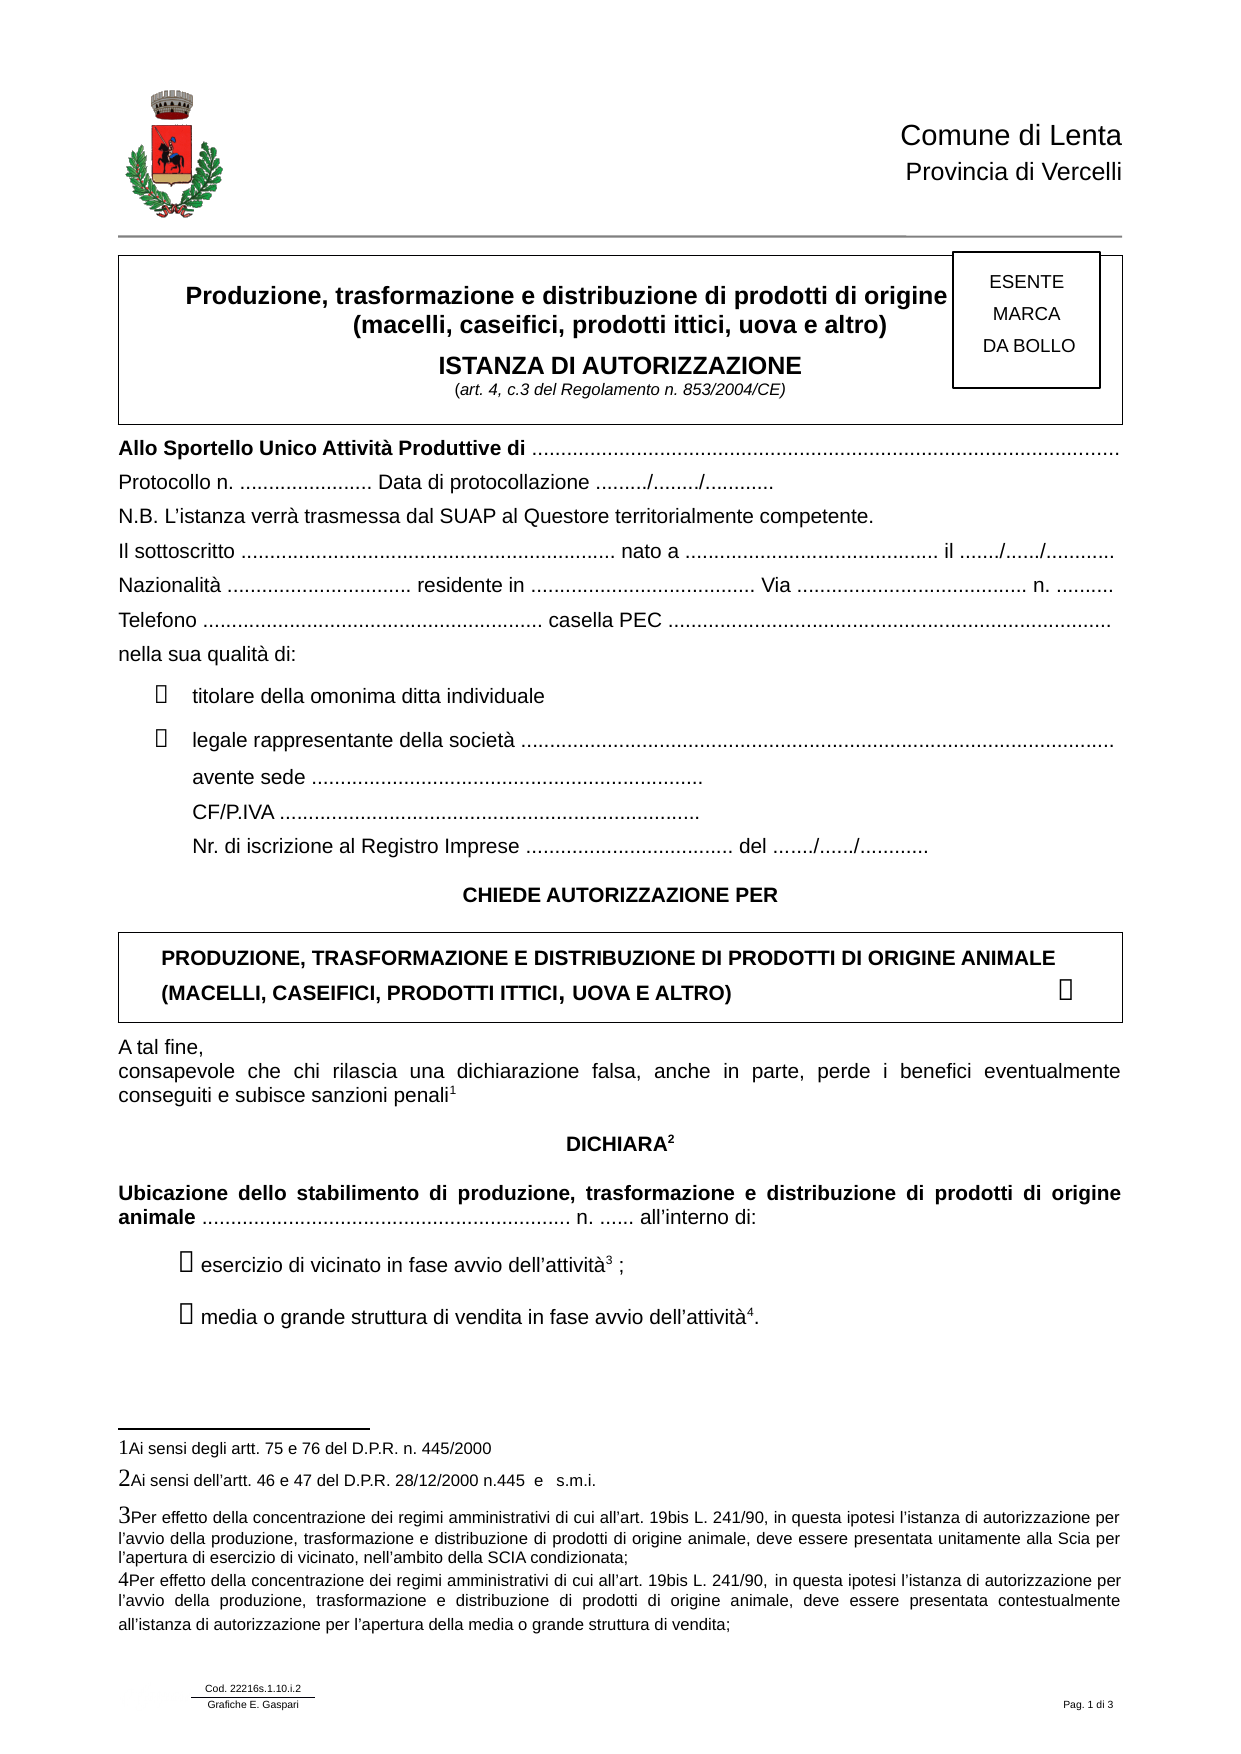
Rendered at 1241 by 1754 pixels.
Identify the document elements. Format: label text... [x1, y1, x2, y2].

text Provincia di Vercelli [224, 157, 1122, 185]
text Protocollo n. ....................... Data di protocollazione ........./......../............ [118, 470, 1122, 494]
text N.B. L’istanza verrà trasmessa dal SUAP al Questore territorialmente competente. [118, 504, 1122, 528]
text  legale rappresentante della società ....................................................................................................... [153, 721, 1122, 755]
text nella sua qualità di: [118, 642, 1122, 666]
text Per effetto della concentrazione dei regimi amministrativi di cui all’art. 19bis L. 241/90, in questa ipotesi l’istanza di autorizzazione per l’avvio della produzione, trasformazione e distribuzione di prodotti di origine animale, deve essere presentata unitamente alla Scia per l’apertura di esercizio di vicinato, nell’ambito della SCIA condizionata; [118, 1500, 1122, 1567]
text DICHIARA [157, 1132, 1083, 1156]
text CF/P.IVA ......................................................................... [192, 799, 1122, 823]
table_header Produzione, trasformazione e distribuzione di prodotti di origine animale (macelli, caseifici, prodotti ittici, uova e altro) ISTANZA DI AUTORIZZAZIONE (art. 4, c.3 del Regolamento n. 853/2004/CE) [119, 256, 1122, 424]
text Per effetto della concentrazione dei regimi amministrativi di cui all’art. 19bis L. 241/90, in questa ipotesi l’istanza di autorizzazione per l’avvio della produzione, trasformazione e distribuzione di prodotti di origine animale, deve essere presentata contestualmente all’istanza di autorizzazione per l’apertura della media o grande struttura di vendita; [118, 1567, 1122, 1636]
text Ai sensi dell’artt. 46 e 47 del D.P.R. 28/12/2000 n.445 e s.m.i. [118, 1463, 1122, 1492]
text  esercizio di vicinato in fase avvio dell’attività ; [177, 1241, 1122, 1281]
text Nazionalità ................................ residente in ....................................... Via ........................................ n. .......... [118, 573, 1122, 597]
text Nr. di iscrizione al Registro Imprese .................................... del ......./....../............ [192, 834, 1122, 858]
table_header PRODUZIONE, TRASFORMAZIONE E DISTRIBUZIONE DI PRODOTTI DI ORIGINE ANIMALE (MACELLI, CASEIFICI, PRODOTTI ITTICI, UOVA E ALTRO)  [119, 933, 1122, 1022]
text  media o grande struttura di vendita in fase avvio dell’attività. [177, 1293, 1122, 1333]
text Ubicazione dello stabilimento di produzione, trasformazione e distribuzione di prodotti di origine animale ................................................................ n. ...... all’interno di: [118, 1181, 1122, 1229]
text Telefono ........................................................... casella PEC ............................................................................. [118, 607, 1122, 631]
text avente sede .................................................................... [192, 765, 1122, 789]
text Ai sensi degli artt. 75 e 76 del D.P.R. n. 445/2000 [118, 1435, 1122, 1459]
text Allo Sportello Unico Attività Produttive di [118, 436, 1122, 459]
picture [122, 87, 224, 219]
text Il sottoscritto ................................................................. nato a ............................................ il ......./....../............ [118, 539, 1122, 563]
text  titolare della omonima ditta individuale [153, 676, 1122, 710]
text consapevole che chi rilascia una dichiarazione falsa, anche in parte, perde i benefici eventualmente conseguiti e subisce sanzioni penali [118, 1059, 1122, 1107]
text Comune di Lenta [224, 118, 1122, 152]
text A tal fine, [118, 1035, 1122, 1059]
text CHIEDE AUTORIZZAZIONE PER [118, 883, 1122, 907]
